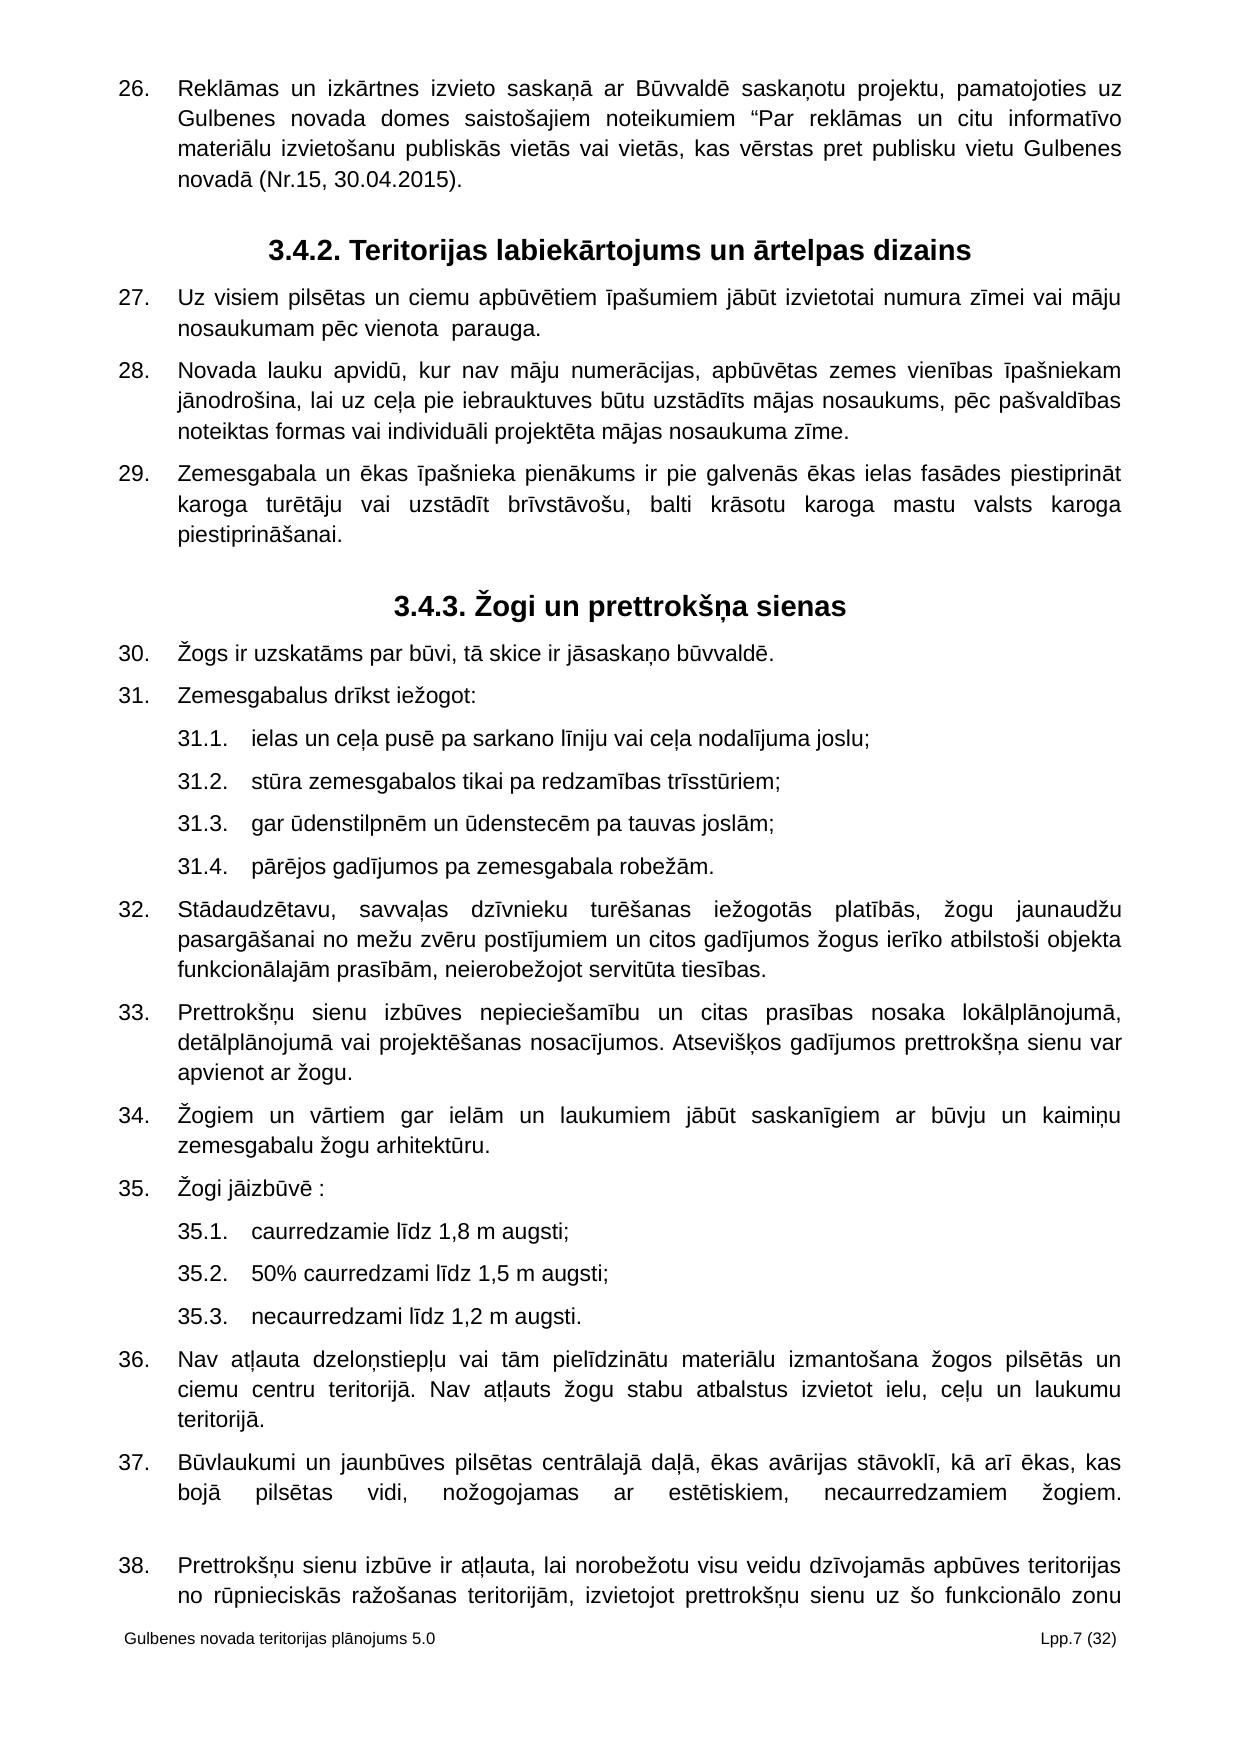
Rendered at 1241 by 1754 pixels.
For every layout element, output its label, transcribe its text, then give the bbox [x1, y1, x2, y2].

text 31.1. ielas un ceļa pusē pa sarkano līniju vai ceļa nodalījuma joslu; [177, 725, 1122, 751]
text 28. Novada lauku apvidū, kur nav māju numerācijas, apbūvētas zemes vienības īpašniekam jānodrošina, lai uz ceļa pie iebrauktuves būtu uzstādīts mājas nosaukums, pēc pašvaldības noteiktas formas vai individuāli projektēta mājas nosaukuma zīme. [118, 357, 1122, 444]
text 35.3. necaurredzami līdz 1,2 m augsti. [177, 1303, 1122, 1329]
text 37. Būvlaukumi un jaunbūves pilsētas centrālajā daļā, ēkas avārijas stāvoklī, kā arī ēkas, kas bojā pilsētas vidi, nožogojamas ar estētiskiem, necaurredzamiem žogiem. [118, 1449, 1122, 1536]
text 35. Žogi jāizbūvē : [118, 1175, 1122, 1201]
text 35.1. caurredzamie līdz 1,8 m augsti; [177, 1218, 1122, 1244]
text 34. Žogiem un vārtiem gar ielām un laukumiem jābūt saskanīgiem ar būvju un kaimiņu zemesgabalu žogu arhitektūru. [118, 1102, 1122, 1159]
subtitle 3.4.2. Teritorijas labiekārtojums un ārtelpas dizains [118, 233, 1122, 267]
text 31.2. stūra zemesgabalos tikai pa redzamības trīsstūriem; [177, 768, 1122, 794]
text 29. Zemesgabala un ēkas īpašnieka pienākums ir pie galvenās ēkas ielas fasādes piestiprināt karoga turētāju vai uzstādīt brīvstāvošu, balti krāsotu karoga mastu valsts karoga piestiprināšanai. [118, 460, 1122, 547]
text 35.2. 50% caurredzami līdz 1,5 m augsti; [177, 1260, 1122, 1287]
text 31. Zemesgabalus drīkst iežogot: [118, 682, 1122, 709]
text 30. Žogs ir uzskatāms par būvi, tā skice ir jāsaskaņo būvvaldē. [118, 639, 1122, 666]
text 33. Prettrokšņu sienu izbūves nepieciešamību un citas prasības nosaka lokālplānojumā, detālplānojumā vai projektēšanas nosacījumos. Atsevišķos gadījumos prettrokšņa sienu var apvienot ar žogu. [118, 999, 1122, 1086]
text 38. Prettrokšņu sienu izbūve ir atļauta, lai norobežotu visu veidu dzīvojamās apbūves teritorijas no rūpnieciskās ražošanas teritorijām, izvietojot prettrokšņu sienu uz šo funkcionālo zonu [118, 1552, 1122, 1609]
text 36. Nav atļauta dzeloņstiepļu vai tām pielīdzinātu materiālu izmantošana žogos pilsētās un ciemu centru teritorijā. Nav atļauts žogu stabu atbalstus izvietot ielu, ceļu un laukumu teritorijā. [118, 1346, 1122, 1433]
text 27. Uz visiem pilsētas un ciemu apbūvētiem īpašumiem jābūt izvietotai numura zīmei vai māju nosaukumam pēc vienota parauga. [118, 284, 1122, 341]
subtitle 3.4.3. Žogi un prettrokšņa sienas [118, 588, 1122, 622]
text 26. Reklāmas un izkārtnes izvieto saskaņā ar Būvvaldē saskaņotu projektu, pamatojoties uz Gulbenes novada domes saistošajiem noteikumiem “Par reklāmas un citu informatīvo materiālu izvietošanu publiskās vietās vai vietās, kas vērstas pret publisku vietu Gulbenes novadā (Nr.15, 30.04.2015). [118, 75, 1122, 192]
text 32. Stādaudzētavu, savvaļas dzīvnieku turēšanas iežogotās platībās, žogu jaunaudžu pasargāšanai no mežu zvēru postījumiem un citos gadījumos žogus ierīko atbilstoši objekta funkcionālajām prasībām, neierobežojot servitūta tiesības. [118, 896, 1122, 983]
text 31.4. pārējos gadījumos pa zemesgabala robežām. [177, 853, 1122, 879]
text 31.3. gar ūdenstilpnēm un ūdenstecēm pa tauvas joslām; [177, 810, 1122, 837]
